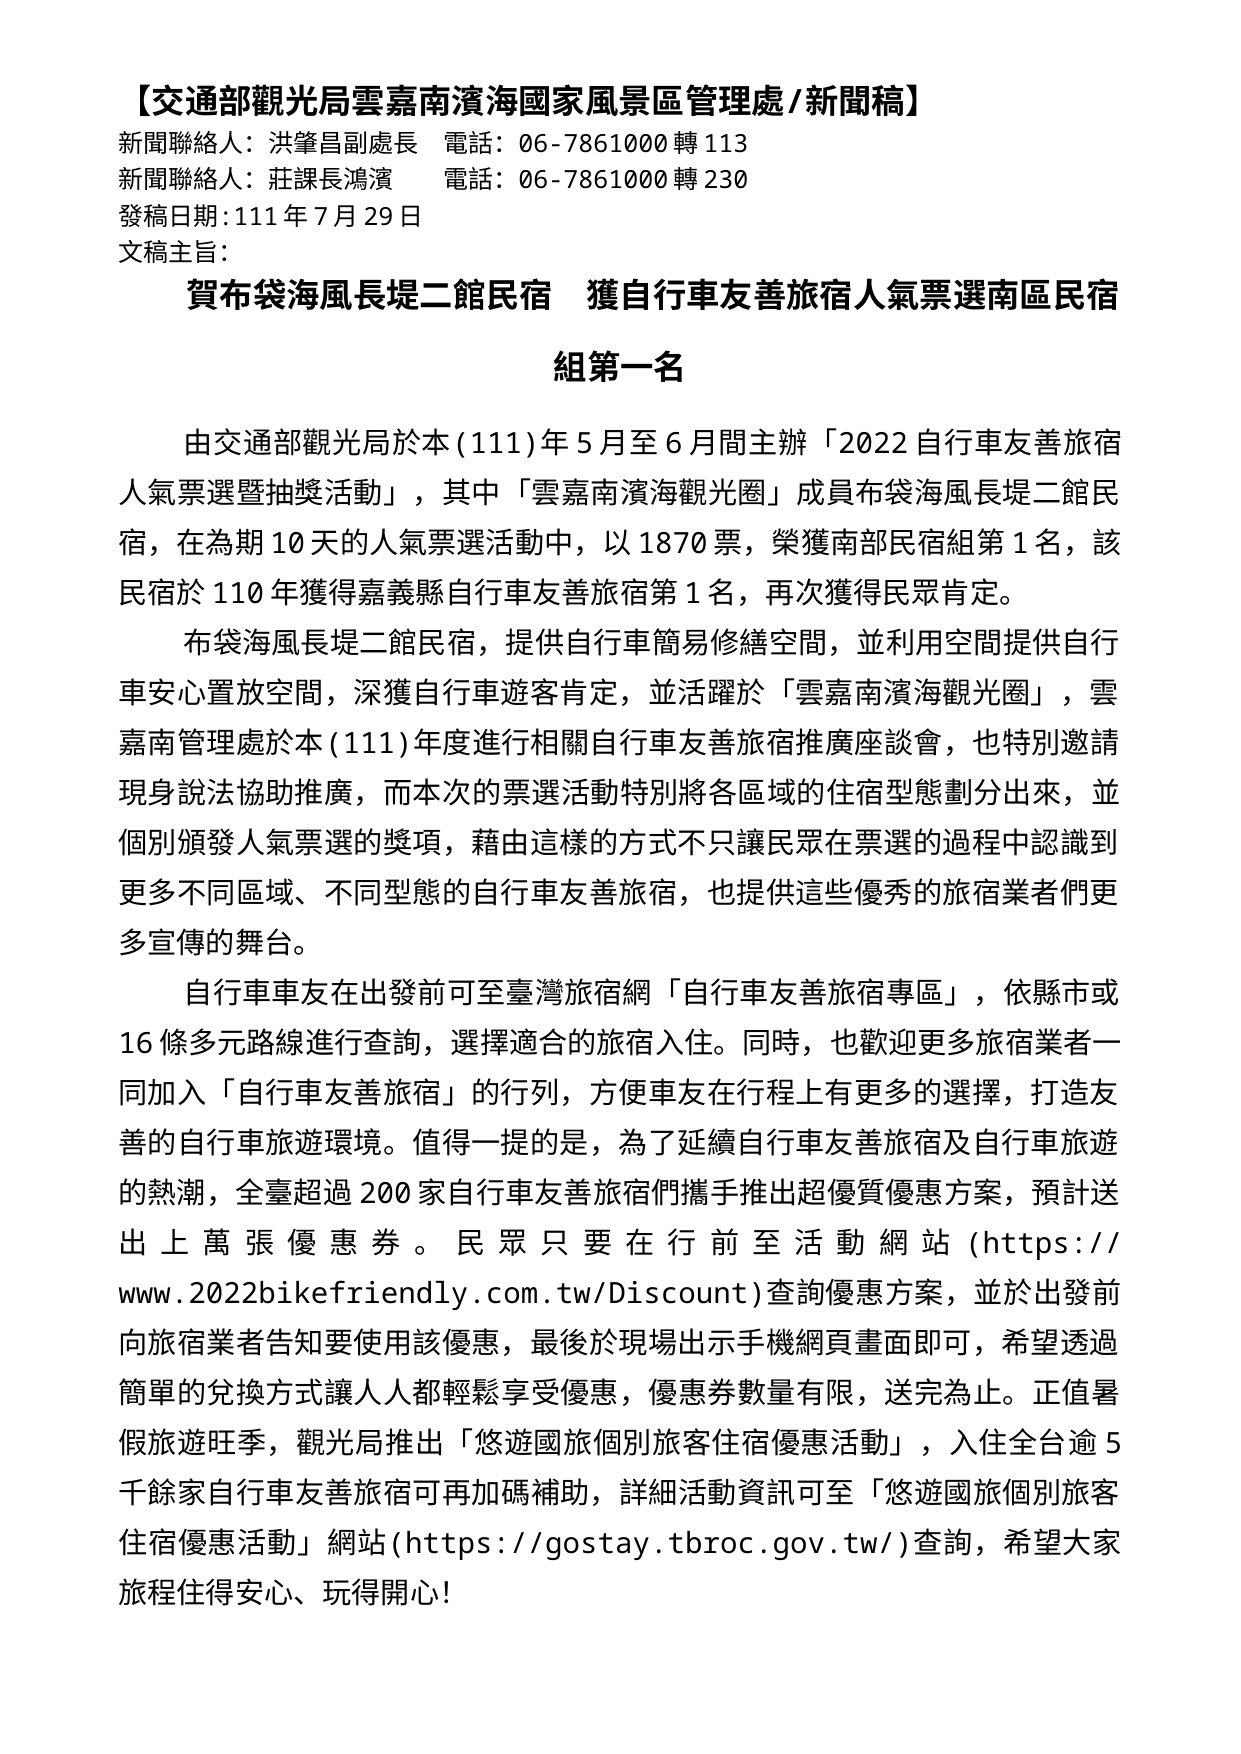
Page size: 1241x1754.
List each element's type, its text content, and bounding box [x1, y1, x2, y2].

text 賀布袋海風長堤二館民宿 獲自行車友善旅宿人氣票選南區民宿組第一名 [118, 268, 1122, 389]
text 文稿主旨： [118, 232, 1122, 268]
text 新聞聯絡人：莊課長鴻濱 電話：06-7861000轉230 [118, 160, 1122, 196]
text 自行車車友在出發前可至臺灣旅宿網「自行車友善旅宿專區」，依縣市或16條多元路線進行查詢，選擇適合的旅宿入住。同時，也歡迎更多旅宿業者一同加入「自行車友善旅宿」的行列，方便車友在行程上有更多的選擇，打造友善的自行車旅遊環境。值得一提的是，為了延續自行車友善旅宿及自行車旅遊的熱潮，全臺超過200家自行車友善旅宿們攜手推出超優質優惠方案，預計送出上萬張優惠券。民眾只要在行前至活動網站(https://www.2022bikefriendly.com.tw/Discount)查詢優惠方案，並於出發前向旅宿業者告知要使用該優惠，最後於現場出示手機網頁畫面即可，希望透過簡單的兌換方式讓人人都輕鬆享受優惠，優惠券數量有限，送完為止。正值暑假旅遊旺季，觀光局推出「悠遊國旅個別旅客住宿優惠活動」，入住全台逾5千餘家自行車友善旅宿可再加碼補助，詳細活動資訊可至「悠遊國旅個別旅客住宿優惠活動」網站(https://gostay.tbroc.gov.tw/)查詢，希望大家旅程住得安心、玩得開心！ [118, 963, 1122, 1613]
text 由交通部觀光局於本(111)年5月至6月間主辦「2022自行車友善旅宿人氣票選暨抽獎活動」，其中「雲嘉南濱海觀光圈」成員布袋海風長堤二館民宿，在為期10天的人氣票選活動中，以1870票，榮獲南部民宿組第1名，該民宿於110年獲得嘉義縣自行車友善旅宿第1名，再次獲得民眾肯定。 [118, 413, 1122, 613]
text 【交通部觀光局雲嘉南濱海國家風景區管理處/新聞稿】 [118, 75, 1122, 123]
text 發稿日期:111年7月29日 [118, 196, 1122, 232]
text 新聞聯絡人：洪肇昌副處長 電話：06-7861000轉113 [118, 123, 1122, 160]
text 布袋海風長堤二館民宿，提供自行車簡易修繕空間，並利用空間提供自行車安心置放空間，深獲自行車遊客肯定，並活躍於「雲嘉南濱海觀光圈」，雲嘉南管理處於本(111)年度進行相關自行車友善旅宿推廣座談會，也特別邀請現身說法協助推廣，而本次的票選活動特別將各區域的住宿型態劃分出來，並個別頒發人氣票選的獎項，藉由這樣的方式不只讓民眾在票選的過程中認識到更多不同區域、不同型態的自行車友善旅宿，也提供這些優秀的旅宿業者們更多宣傳的舞台。 [118, 613, 1122, 963]
